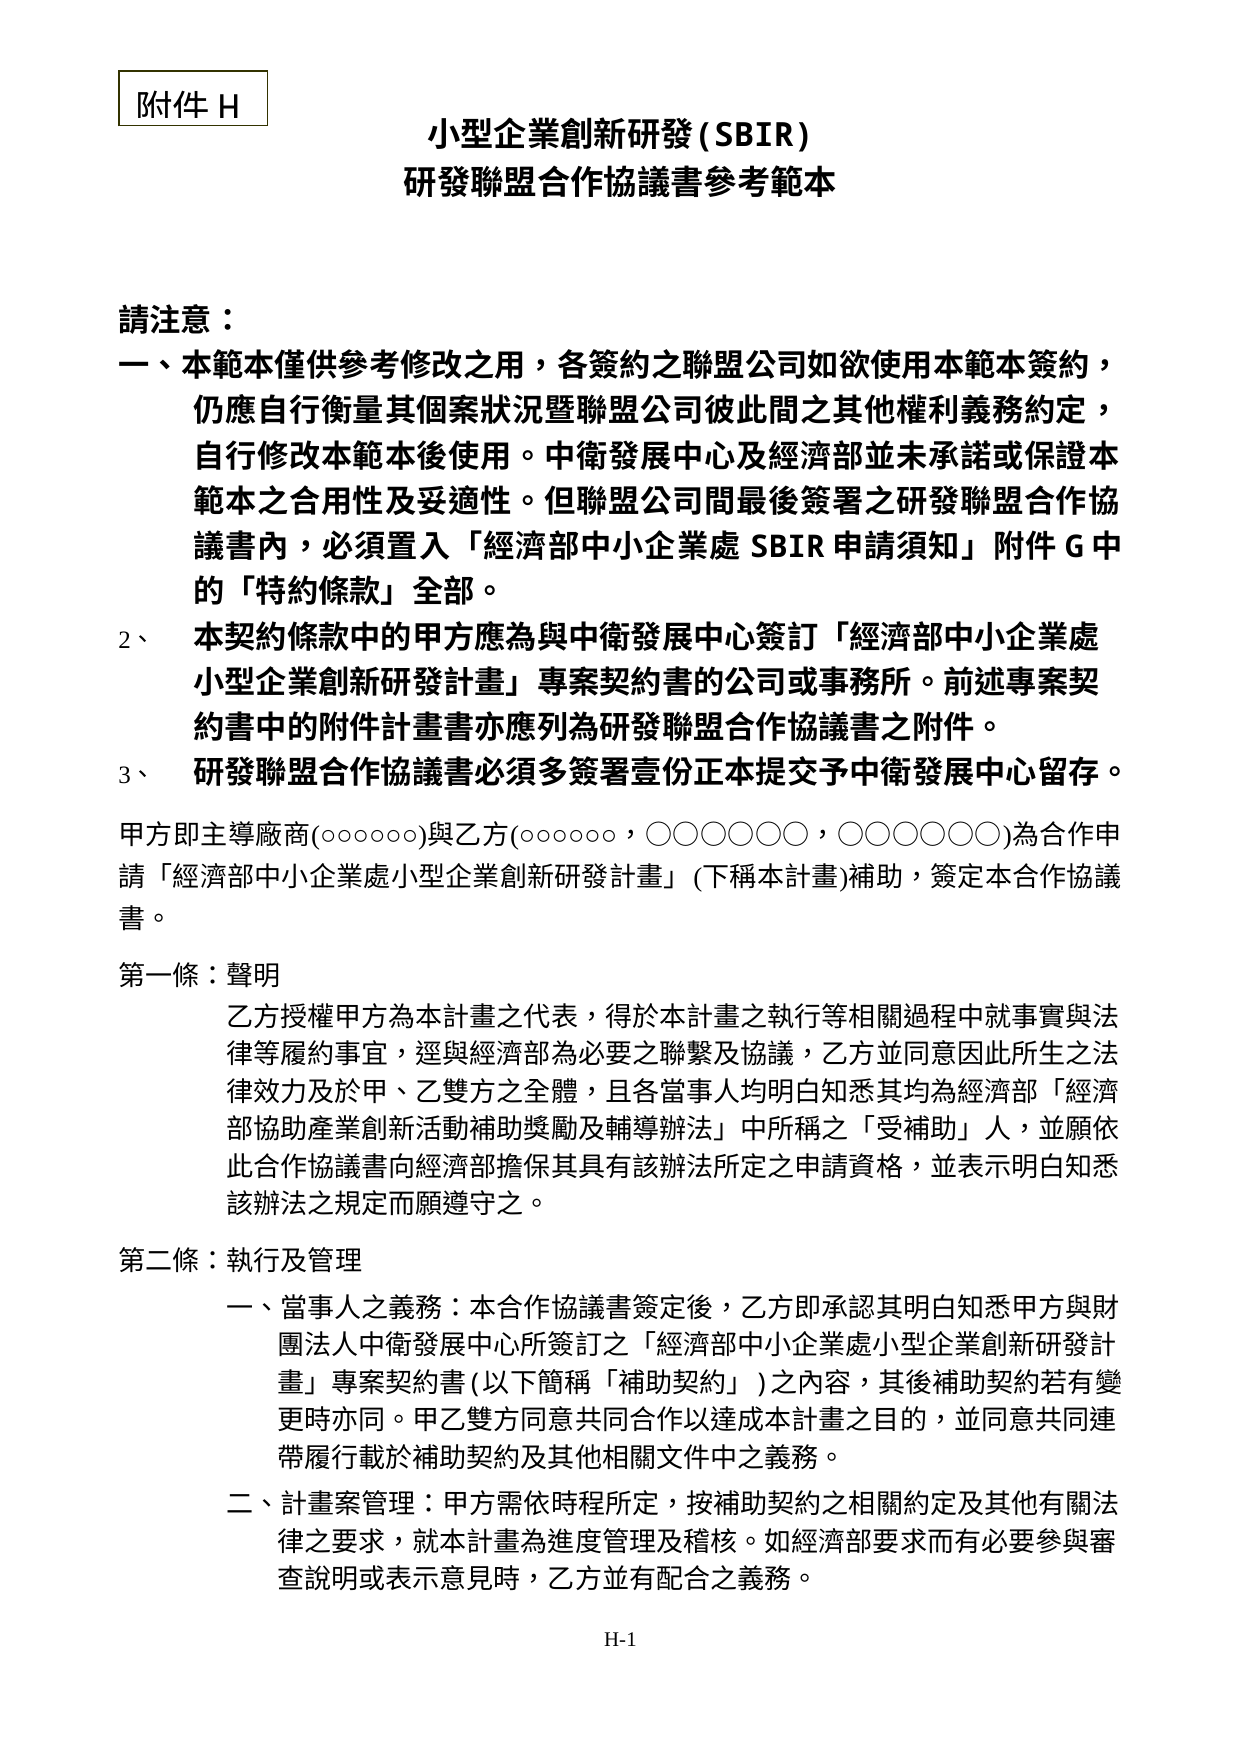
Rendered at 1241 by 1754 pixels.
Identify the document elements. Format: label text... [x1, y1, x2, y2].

list 本契約條款中的甲方應為與中衛發展中心簽訂「經濟部中小企業處小型企業創新研發計畫」專案契約書的公司或事務所。前述專案契約書中的附件計畫書亦應列為研發聯盟合作協議書之附件。 [118, 612, 1122, 747]
text 小型企業創新研發(SBIR) [120, 72, 267, 125]
text 一、本範本僅供參考修改之用，各簽約之聯盟公司如欲使用本範本簽約，仍應自行衡量其個案狀況暨聯盟公司彼此間之其他權利義務約定，自行修改本範本後使用。中衛發展中心及經濟部並未承諾或保證本範本之合用性及妥適性。但聯盟公司間最後簽署之研發聯盟合作協議書內，必須置入「經濟部中小企業處SBIR申請須知」附件G中的「特約條款」全部。 [118, 340, 1122, 612]
text 第一條：聲明 [118, 955, 1122, 993]
text 請注意： [118, 295, 1122, 340]
text 一、當事人之義務：本合作協議書簽定後，乙方即承認其明白知悉甲方與財團法人中衛發展中心所簽訂之「經濟部中小企業處小型企業創新研發計畫」專案契約書(以下簡稱「補助契約」)之內容，其後補助契約若有變更時亦同。甲乙雙方同意共同合作以達成本計畫之目的，並同意共同連帶履行載於補助契約及其他相關文件中之義務。 [226, 1287, 1122, 1474]
text 研發聯盟合作協議書參考範本 [118, 156, 1122, 204]
text 二、計畫案管理：甲方需依時程所定，按補助契約之相關約定及其他有關法律之要求，就本計畫為進度管理及稽核。如經濟部要求而有必要參與審查說明或表示意見時，乙方並有配合之義務。 [226, 1484, 1122, 1596]
text 乙方授權甲方為本計畫之代表，得於本計畫之執行等相關過程中就事實與法律等履約事宜，逕與經濟部為必要之聯繫及協議，乙方並同意因此所生之法律效力及於甲、乙雙方之全體，且各當事人均明白知悉其均為經濟部「經濟部協助產業創新活動補助獎勵及輔導辦法」中所稱之「受補助」人，並願依此合作協議書向經濟部擔保其具有該辦法所定之申請資格，並表示明白知悉該辦法之規定而願遵守之。 [226, 996, 1122, 1221]
text 第二條：執行及管理 [118, 1240, 1122, 1278]
list 研發聯盟合作協議書必須多簽署壹份正本提交予中衛發展中心留存。 [118, 747, 1122, 793]
text 小型企業創新研發(SBIR) [118, 108, 1122, 156]
text 甲方即主導廠商(○○○○○○)與乙方(○○○○○○，○○○○○○，○○○○○○)為合作申請「經濟部中小企業處小型企業創新研發計畫」(下稱本計畫)補助，簽定本合作協議書。 [118, 811, 1122, 936]
text 附件H [135, 79, 252, 117]
